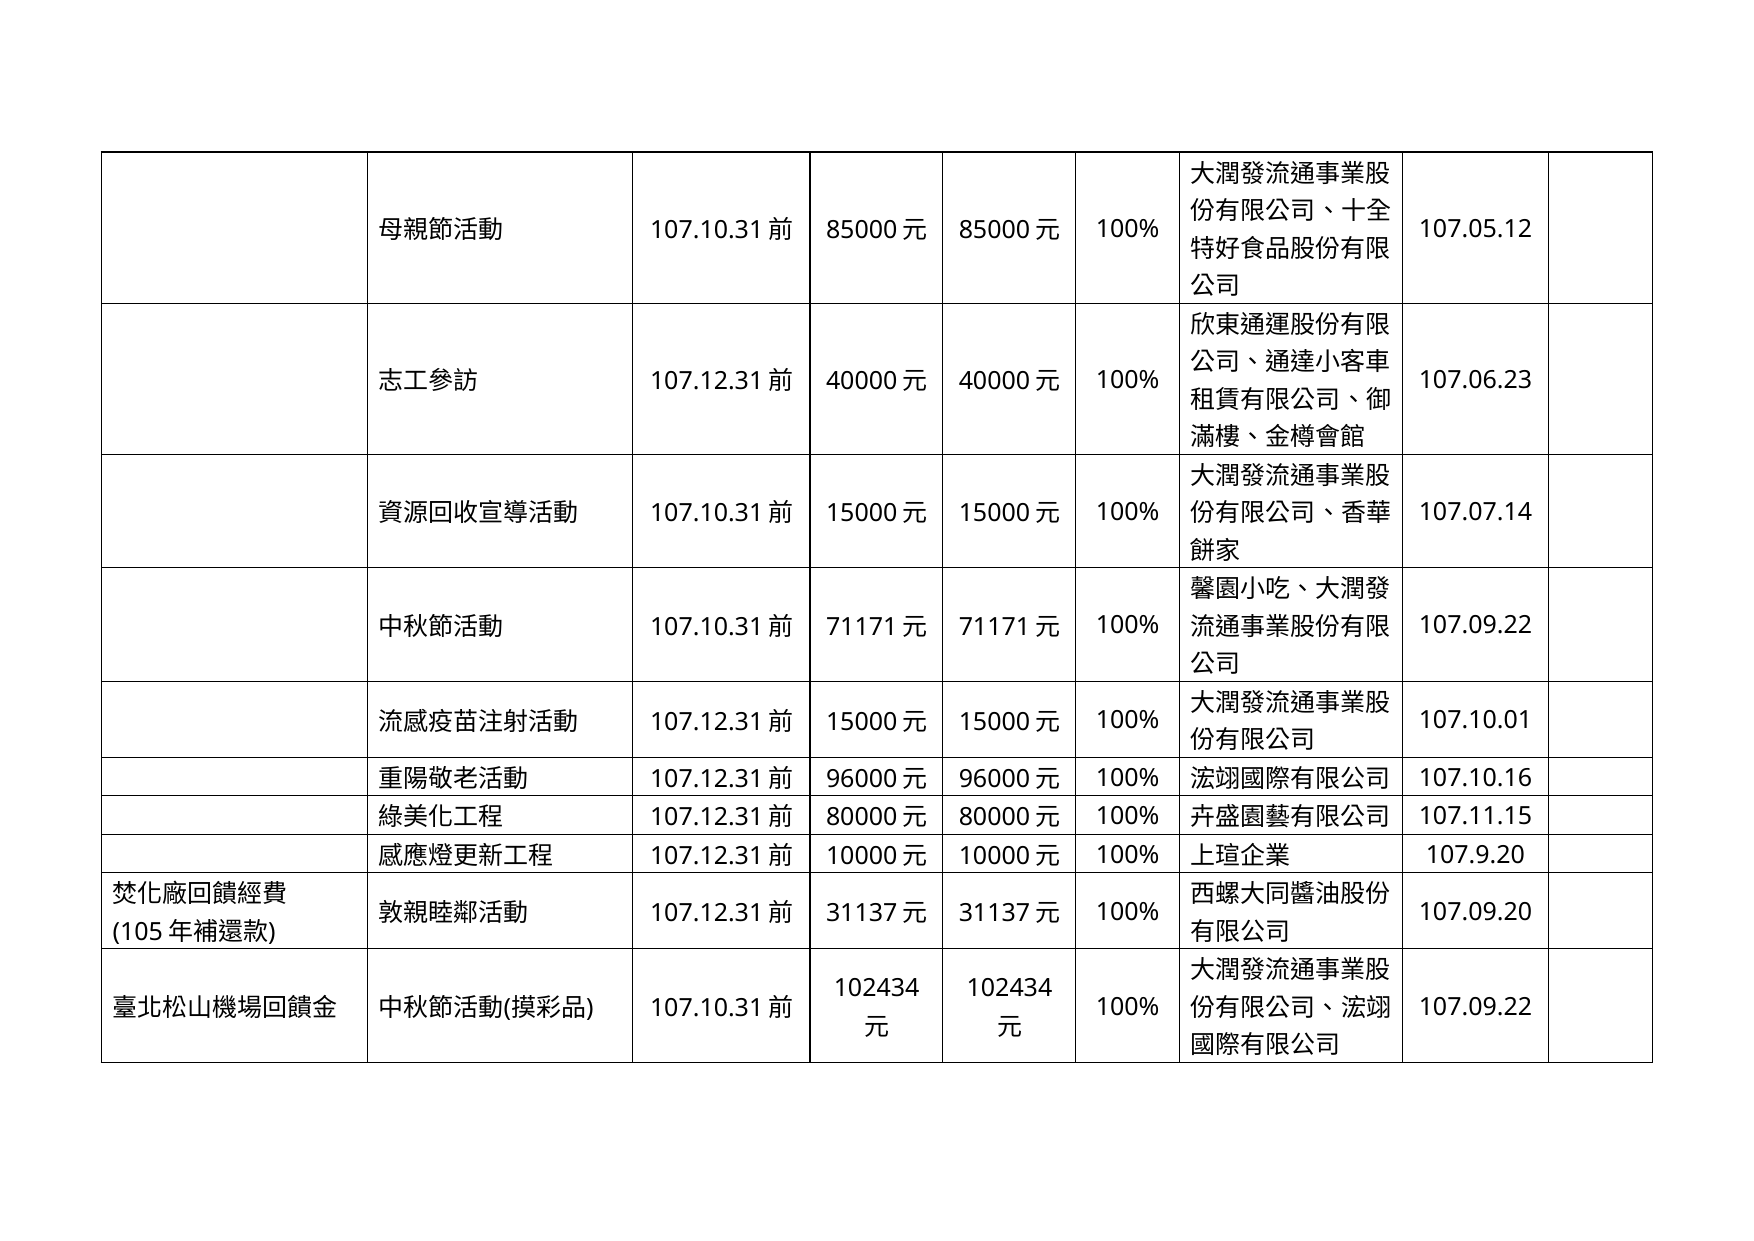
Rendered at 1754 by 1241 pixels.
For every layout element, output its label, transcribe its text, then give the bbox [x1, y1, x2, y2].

table_cell 107.10.31前 [633, 568, 809, 681]
table_cell 100% [1076, 568, 1179, 681]
table_cell [1549, 455, 1652, 567]
table_cell [1549, 304, 1652, 453]
table_cell 40000元 [811, 304, 942, 453]
table_cell 107.09.22 [1403, 568, 1548, 681]
table_cell 102434元 [811, 949, 942, 1062]
table_cell 大潤發流通事業股份有限公司、十全特好食品股份有限公司 [1180, 153, 1402, 302]
table_cell 107.05.12 [1403, 153, 1548, 302]
table_cell [102, 796, 367, 834]
table_cell 流感疫苗注射活動 [368, 682, 632, 757]
table_cell [1549, 568, 1652, 681]
table_cell 資源回收宣導活動 [368, 455, 632, 567]
table_cell 107.10.31前 [633, 949, 809, 1062]
table_cell 大潤發流通事業股份有限公司、香華餅家 [1180, 455, 1402, 567]
table_cell 96000元 [811, 758, 942, 795]
table_cell 100% [1076, 682, 1179, 757]
table_cell [102, 758, 367, 795]
table_cell 志工參訪 [368, 304, 632, 453]
table_cell 96000元 [943, 758, 1075, 795]
table_cell 80000元 [943, 796, 1075, 834]
table_cell 焚化廠回饋經費 (105年補還款) [102, 873, 367, 948]
table_cell 15000元 [811, 682, 942, 757]
table_cell 10000元 [811, 835, 942, 872]
table_cell 85000元 [811, 153, 942, 302]
table_cell 107.10.31前 [633, 455, 809, 567]
table_cell 100% [1076, 873, 1179, 948]
table_cell 107.9.20 [1403, 835, 1548, 872]
table_cell 100% [1076, 835, 1179, 872]
table_cell [102, 835, 367, 872]
table_cell [102, 568, 367, 681]
table_cell 107.06.23 [1403, 304, 1548, 453]
table_cell 大潤發流通事業股份有限公司、浤翊國際有限公司 [1180, 949, 1402, 1062]
table_cell [102, 455, 367, 567]
table_cell 感應燈更新工程 [368, 835, 632, 872]
table_cell 107.07.14 [1403, 455, 1548, 567]
table_cell 31137元 [811, 873, 942, 948]
table_cell 馨園小吃、大潤發流通事業股份有限公司 [1180, 568, 1402, 681]
table_cell 107.10.16 [1403, 758, 1548, 795]
table_cell 15000元 [943, 682, 1075, 757]
table_cell 107.12.31前 [633, 796, 809, 834]
table_cell [1549, 949, 1652, 1062]
table_cell 80000元 [811, 796, 942, 834]
table_cell 重陽敬老活動 [368, 758, 632, 795]
table_cell [1549, 835, 1652, 872]
table_cell 71171元 [811, 568, 942, 681]
table_cell 母親節活動 [368, 153, 632, 302]
table_cell 107.12.31前 [633, 758, 809, 795]
table_cell [102, 153, 367, 302]
table_cell 浤翊國際有限公司 [1180, 758, 1402, 795]
table_cell [1549, 796, 1652, 834]
table_cell 85000元 [943, 153, 1075, 302]
table_cell 卉盛園藝有限公司 [1180, 796, 1402, 834]
table_cell 中秋節活動(摸彩品) [368, 949, 632, 1062]
table_cell 100% [1076, 304, 1179, 453]
table_cell 107.10.01 [1403, 682, 1548, 757]
table_cell 107.12.31前 [633, 682, 809, 757]
table_cell 107.09.20 [1403, 873, 1548, 948]
table_cell 107.10.31前 [633, 153, 809, 302]
table_cell 15000元 [811, 455, 942, 567]
table_cell 大潤發流通事業股份有限公司 [1180, 682, 1402, 757]
table_cell [102, 682, 367, 757]
table_cell 107.12.31前 [633, 873, 809, 948]
table_cell 100% [1076, 796, 1179, 834]
table_cell 107.09.22 [1403, 949, 1548, 1062]
table_cell [1549, 758, 1652, 795]
table_cell [1549, 153, 1652, 302]
table_cell [102, 304, 367, 453]
table_cell [1549, 873, 1652, 948]
table_cell [1549, 682, 1652, 757]
table_cell 102434元 [943, 949, 1075, 1062]
table_cell 臺北松山機場回饋金 [102, 949, 367, 1062]
table_cell 100% [1076, 758, 1179, 795]
table_cell 敦親睦鄰活動 [368, 873, 632, 948]
table_cell 15000元 [943, 455, 1075, 567]
table_cell 綠美化工程 [368, 796, 632, 834]
table_cell 40000元 [943, 304, 1075, 453]
table_cell 107.12.31前 [633, 304, 809, 453]
table_cell 71171元 [943, 568, 1075, 681]
table_cell 100% [1076, 455, 1179, 567]
table_cell 中秋節活動 [368, 568, 632, 681]
table_cell 西螺大同醬油股份有限公司 [1180, 873, 1402, 948]
table_cell 100% [1076, 949, 1179, 1062]
table_cell 107.11.15 [1403, 796, 1548, 834]
table_cell 上瑄企業 [1180, 835, 1402, 872]
table_cell 100% [1076, 153, 1179, 302]
table_cell 107.12.31前 [633, 835, 809, 872]
table_cell 欣東通運股份有限公司、通達小客車租賃有限公司、御滿樓、金樽會館 [1180, 304, 1402, 453]
table_cell 10000元 [943, 835, 1075, 872]
table_cell 31137元 [943, 873, 1075, 948]
